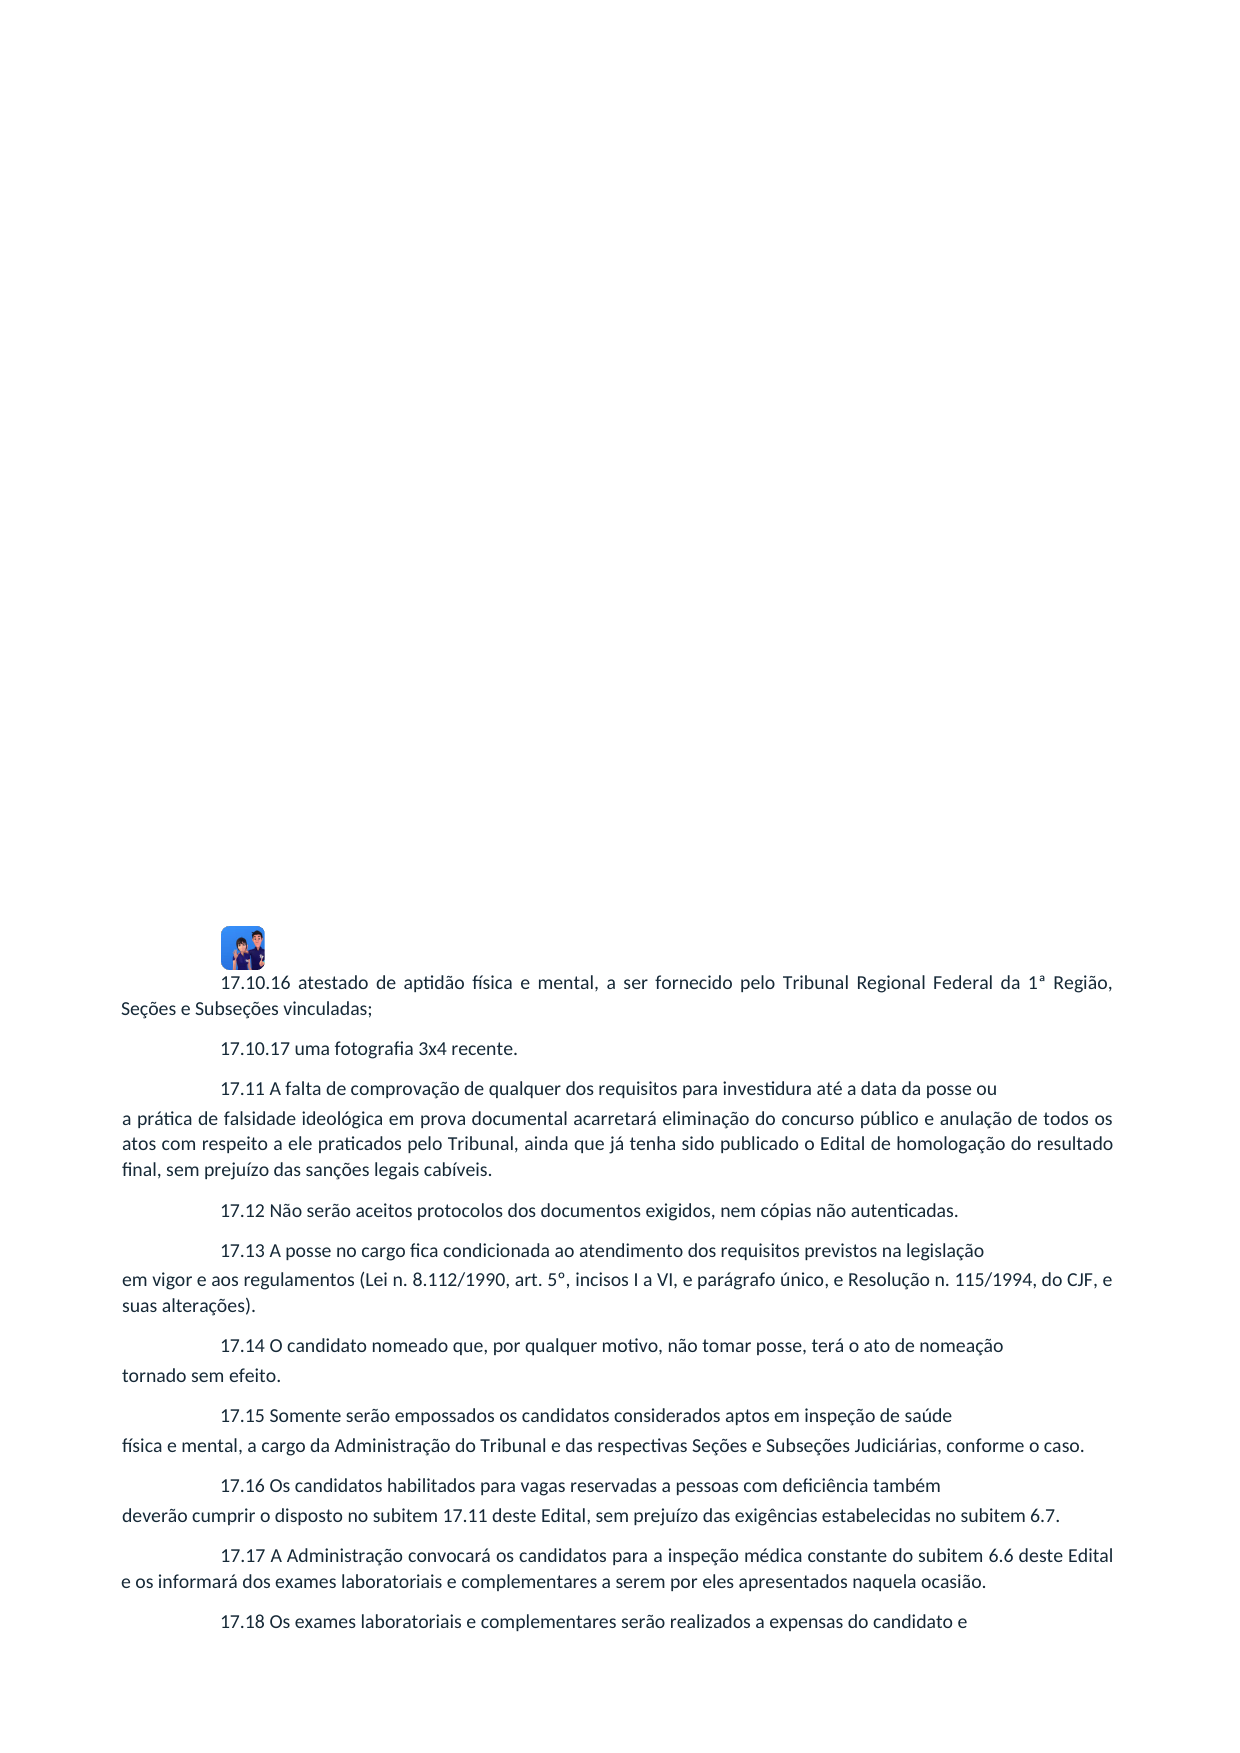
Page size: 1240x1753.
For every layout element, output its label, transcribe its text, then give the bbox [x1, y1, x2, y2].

text deverão cumprir o disposto no subitem 17.11 deste Edital, sem prejuízo das exigências estabelecidas no subitem 6.7. [122, 1503, 1115, 1527]
text 17.15 Somente serão empossados os candidatos considerados aptos em inspeção de saúde [220, 1403, 1115, 1428]
text 17.12 Não serão aceitos protocolos dos documentos exigidos, nem cópias não autenticadas. [220, 1198, 1115, 1222]
text 17.10.16 atestado de aptidão física e mental, a ser fornecido pelo Tribunal Regional Federal da 1ª Região, Seções e Subseções vinculadas; [121, 970, 1115, 1020]
text 17.14 O candidato nomeado que, por qualquer motivo, não tomar posse, terá o ato de nomeação [220, 1334, 1115, 1358]
text 17.18 Os exames laboratoriais e complementares serão realizados a expensas do candidato e [220, 1609, 1115, 1633]
text a prática de falsidade ideológica em prova documental acarretará eliminação do concurso público e anulação de todos os atos com respeito a ele praticados pelo Tribunal, ainda que já tenha sido publicado o Edital de homologação do resultado final, sem prejuízo das sanções legais cabíveis. [122, 1106, 1115, 1182]
text 17.16 Os candidatos habilitados para vagas reservadas a pessoas com deficiência também [220, 1473, 1115, 1497]
text física e mental, a cargo da Administração do Tribunal e das respectivas Seções e Subseções Judiciárias, conforme o caso. [122, 1433, 1115, 1457]
text tornado sem efeito. [122, 1363, 1115, 1387]
text 17.17 A Administração convocará os candidatos para a inspeção médica constante do subitem 6.6 deste Edital e os informará dos exames laboratoriais e complementares a serem por eles apresentados naquela ocasião. [121, 1543, 1115, 1593]
text 17.10.17 uma fotografia 3x4 recente. [220, 1036, 1115, 1060]
text 17.13 A posse no cargo fica condicionada ao atendimento dos requisitos previstos na legislação [220, 1238, 1115, 1262]
text em vigor e aos regulamentos (Lei n. 8.112/1990, art. 5º, incisos I a VI, e parágrafo único, e Resolução n. 115/1994, do CJF, e suas alterações). [122, 1267, 1115, 1317]
text 17.11 A falta de comprovação de qualquer dos requisitos para investidura até a data da posse ou [220, 1076, 1115, 1100]
